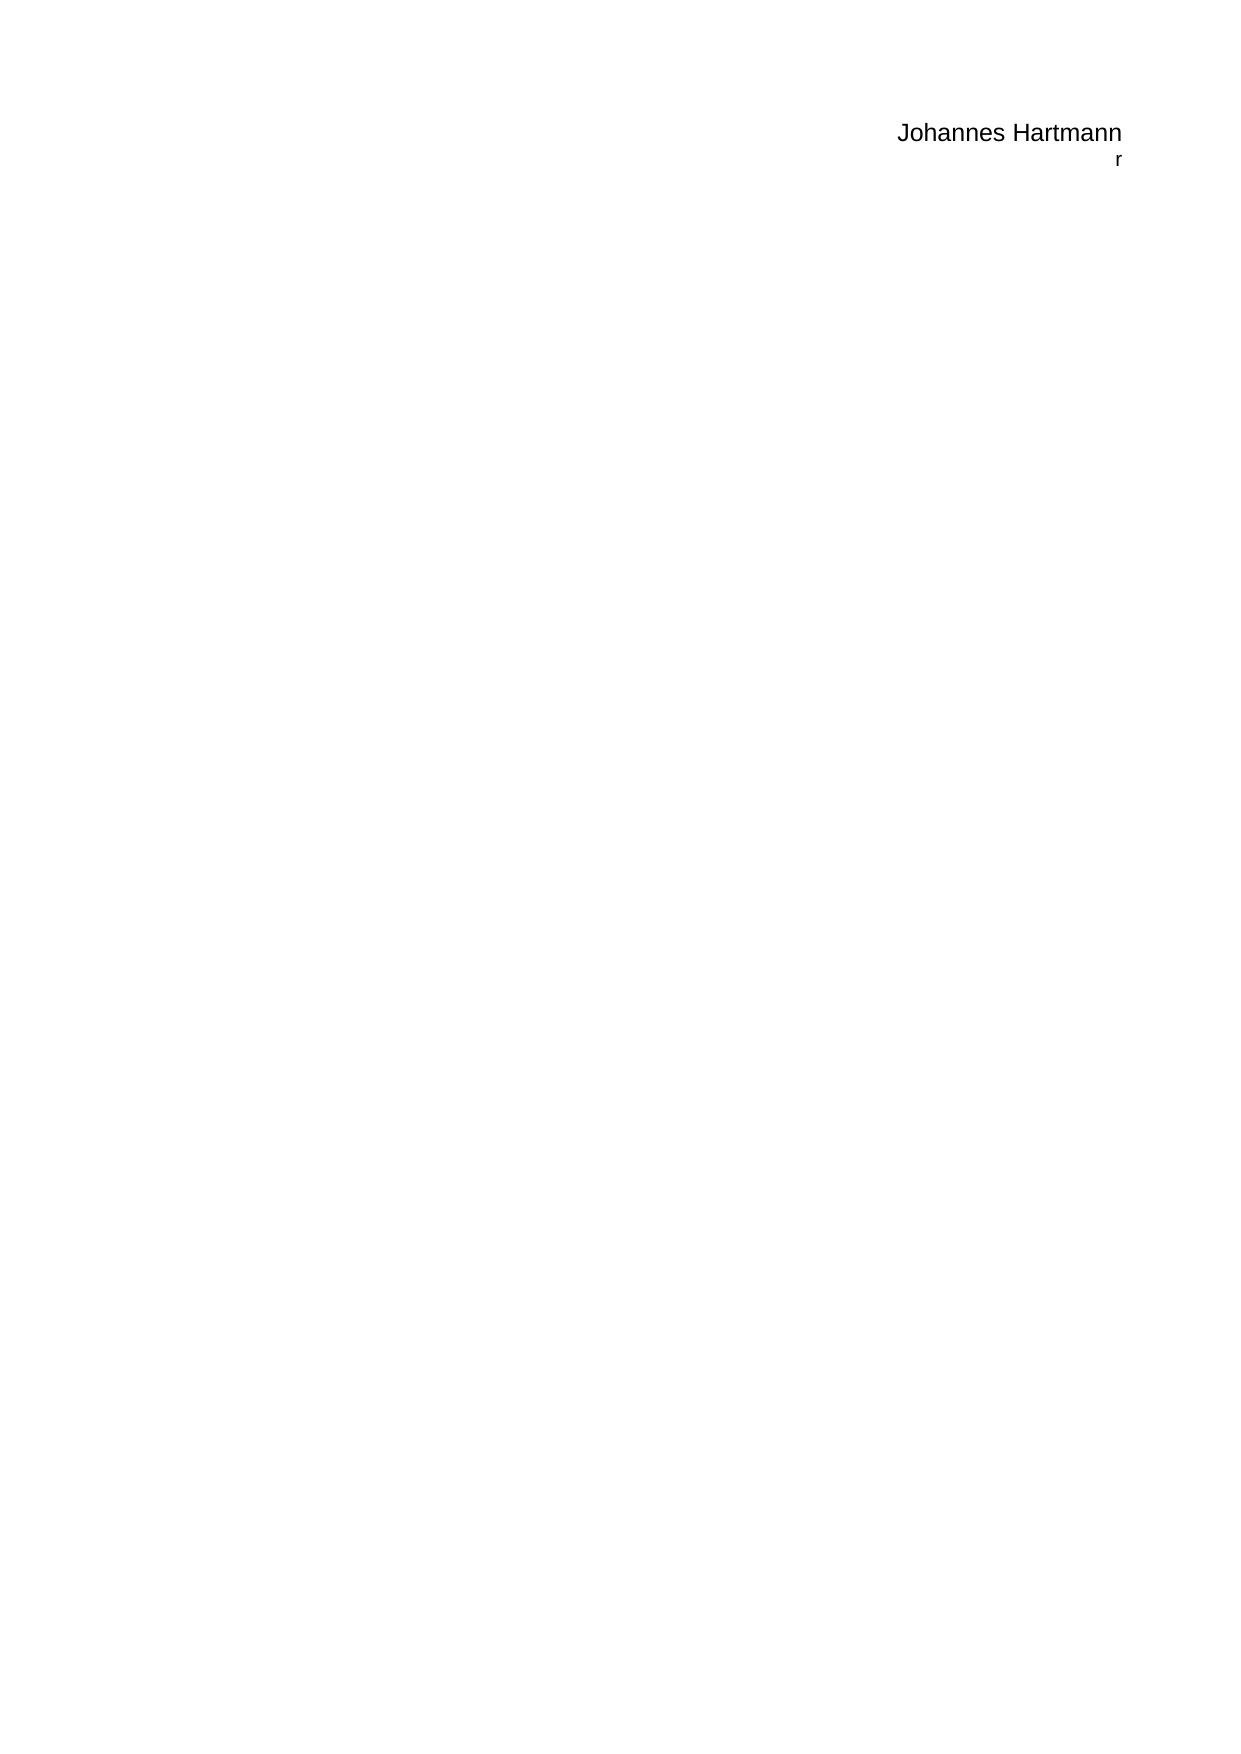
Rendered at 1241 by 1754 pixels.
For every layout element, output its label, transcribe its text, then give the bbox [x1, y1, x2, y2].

text r [118, 147, 1122, 171]
text Johannes Hartmann [118, 118, 1122, 147]
